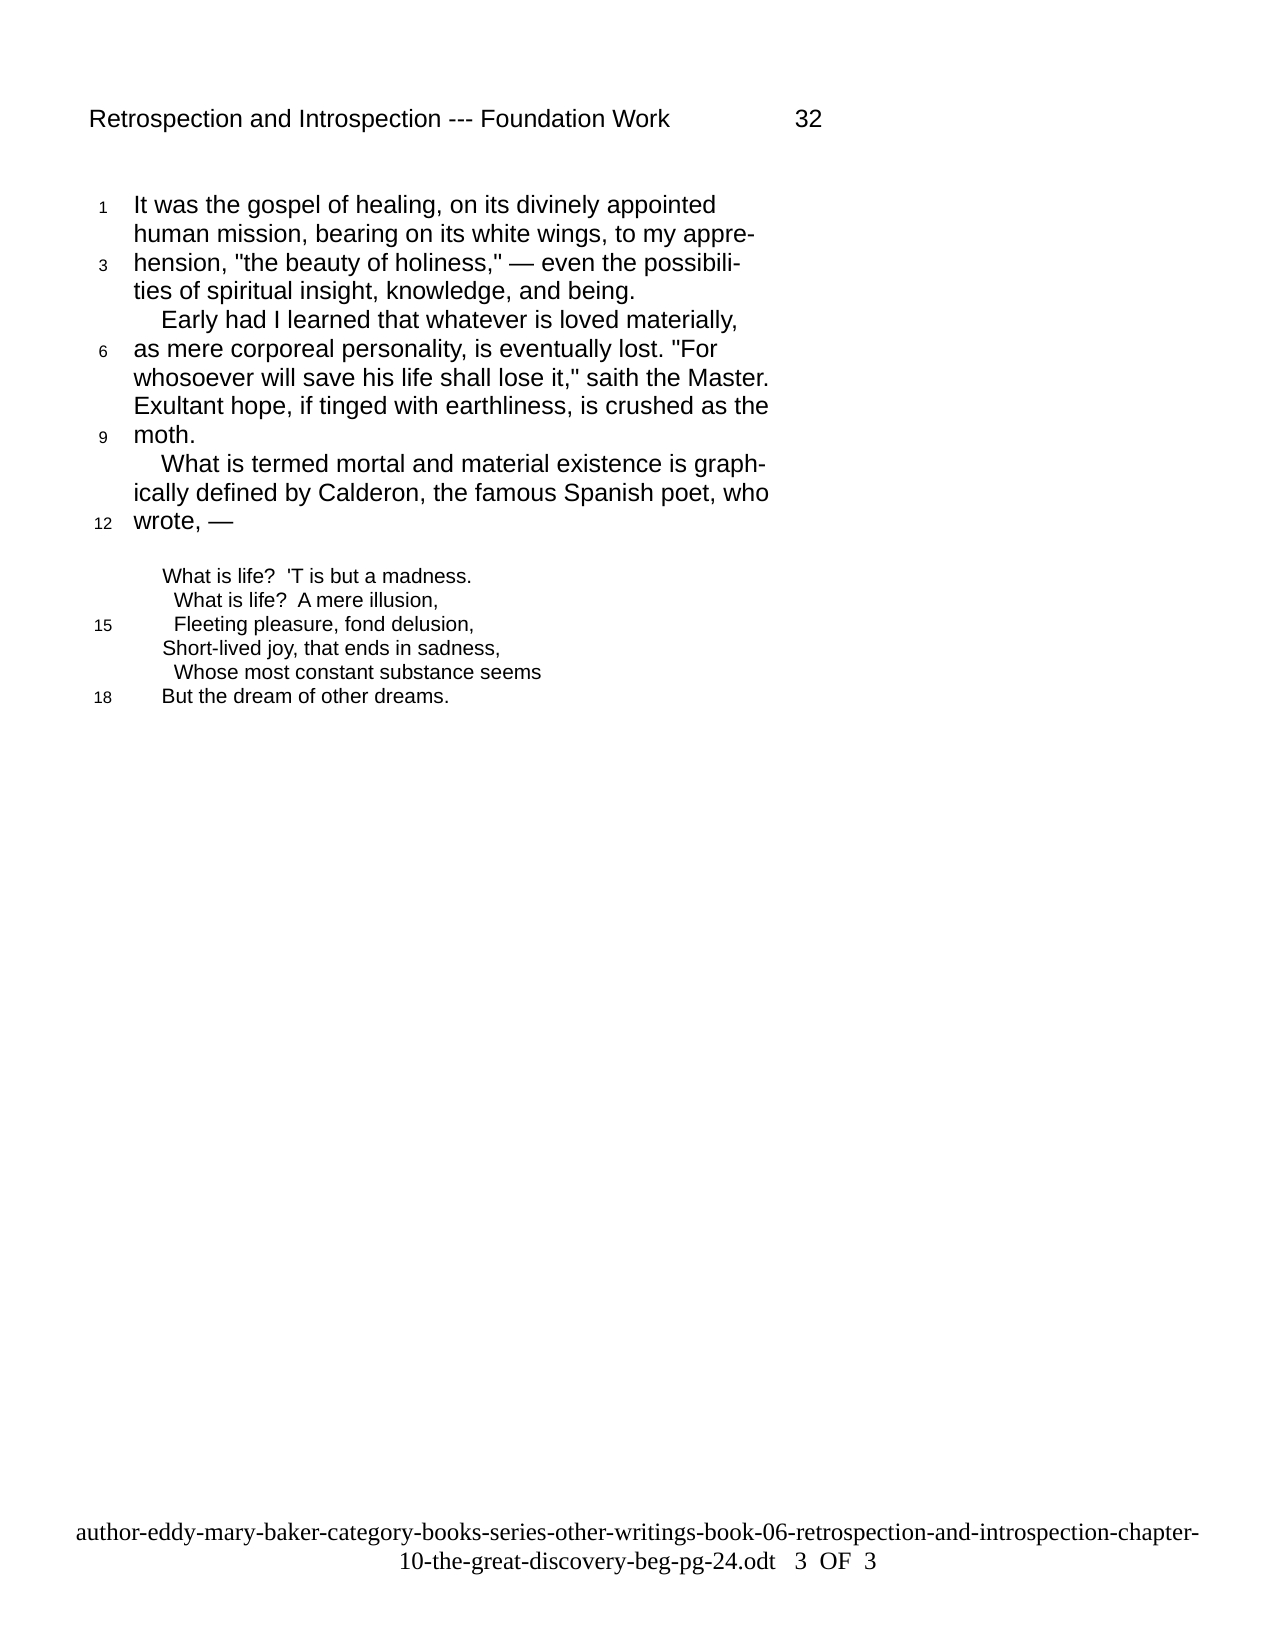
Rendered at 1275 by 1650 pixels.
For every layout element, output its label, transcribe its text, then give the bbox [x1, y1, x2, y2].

text 1 It was the gospel of healing, on its divinely appointed [94, 190, 1200, 219]
text What is life? A mere illusion, [94, 588, 1200, 612]
text Early had I learned that whatever is loved materially, [94, 305, 1200, 334]
text 3 hension, "the beauty of holiness," — even the possibili- [94, 247, 1200, 276]
text Retrospection and Introspection --- Foundation Work 32 [75, 104, 1200, 132]
text Exultant hope, if tinged with earthliness, is crushed as the [94, 391, 1200, 420]
text 15 Fleeting pleasure, fond delusion, [94, 612, 1200, 636]
text ically defined by Calderon, the famous Spanish poet, who [94, 477, 1200, 506]
text 18 But the dream of other dreams. [75, 683, 1200, 707]
text human mission, bearing on its white wings, to my appre- [94, 219, 1200, 247]
text What is termed mortal and material existence is graph- [94, 449, 1200, 477]
text 9 moth. [94, 420, 1200, 449]
text ties of spiritual insight, knowledge, and being. [94, 276, 1200, 305]
text 12 wrote, — [94, 506, 1200, 535]
text 6 as mere corporeal personality, is eventually lost. "For [94, 334, 1200, 362]
text What is life? 'T is but a madness. [94, 564, 1200, 588]
text Whose most constant substance seems [94, 659, 1200, 683]
text whosoever will save his life shall lose it," saith the Master. [94, 362, 1200, 391]
text Short-lived joy, that ends in sadness, [94, 636, 1200, 659]
